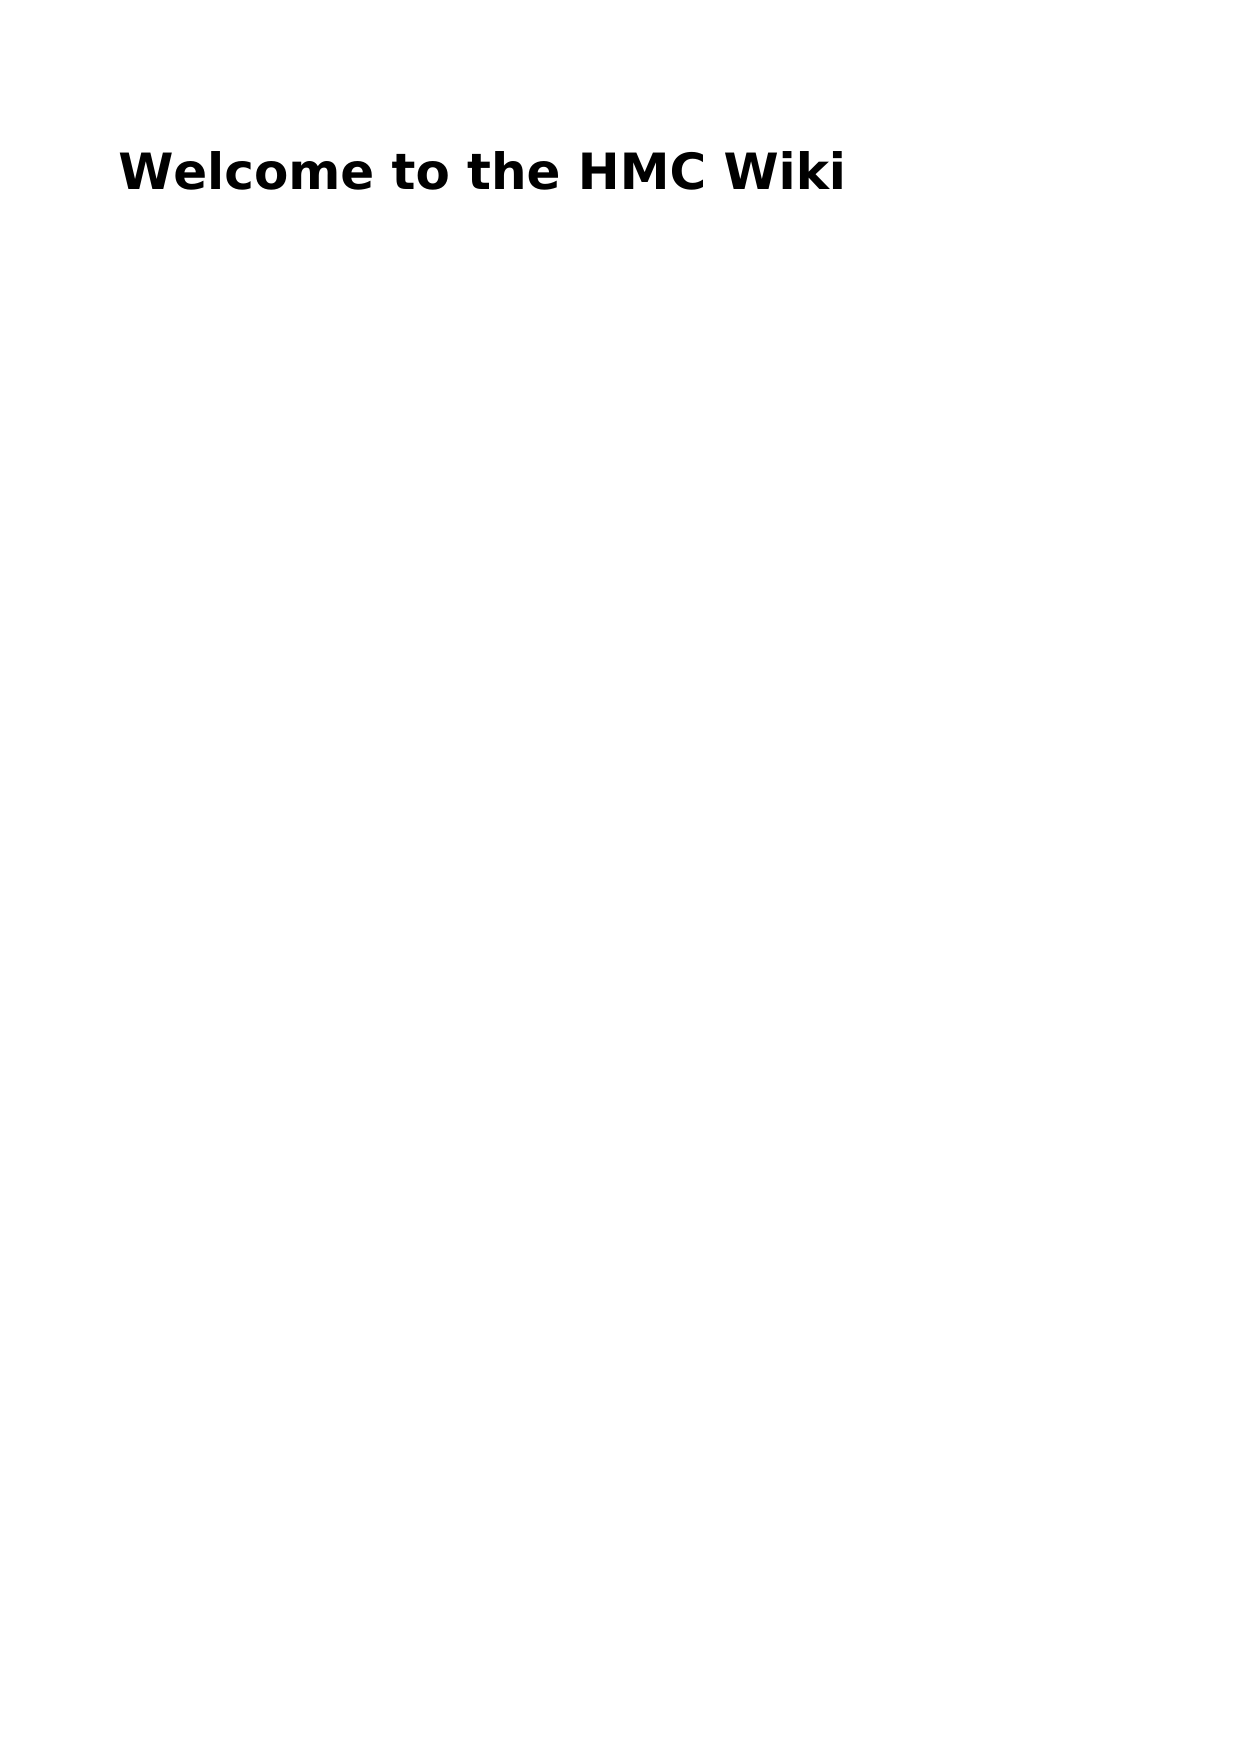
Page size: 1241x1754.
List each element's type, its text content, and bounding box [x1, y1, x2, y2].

subtitle Welcome to the HMC Wiki [118, 143, 1122, 201]
